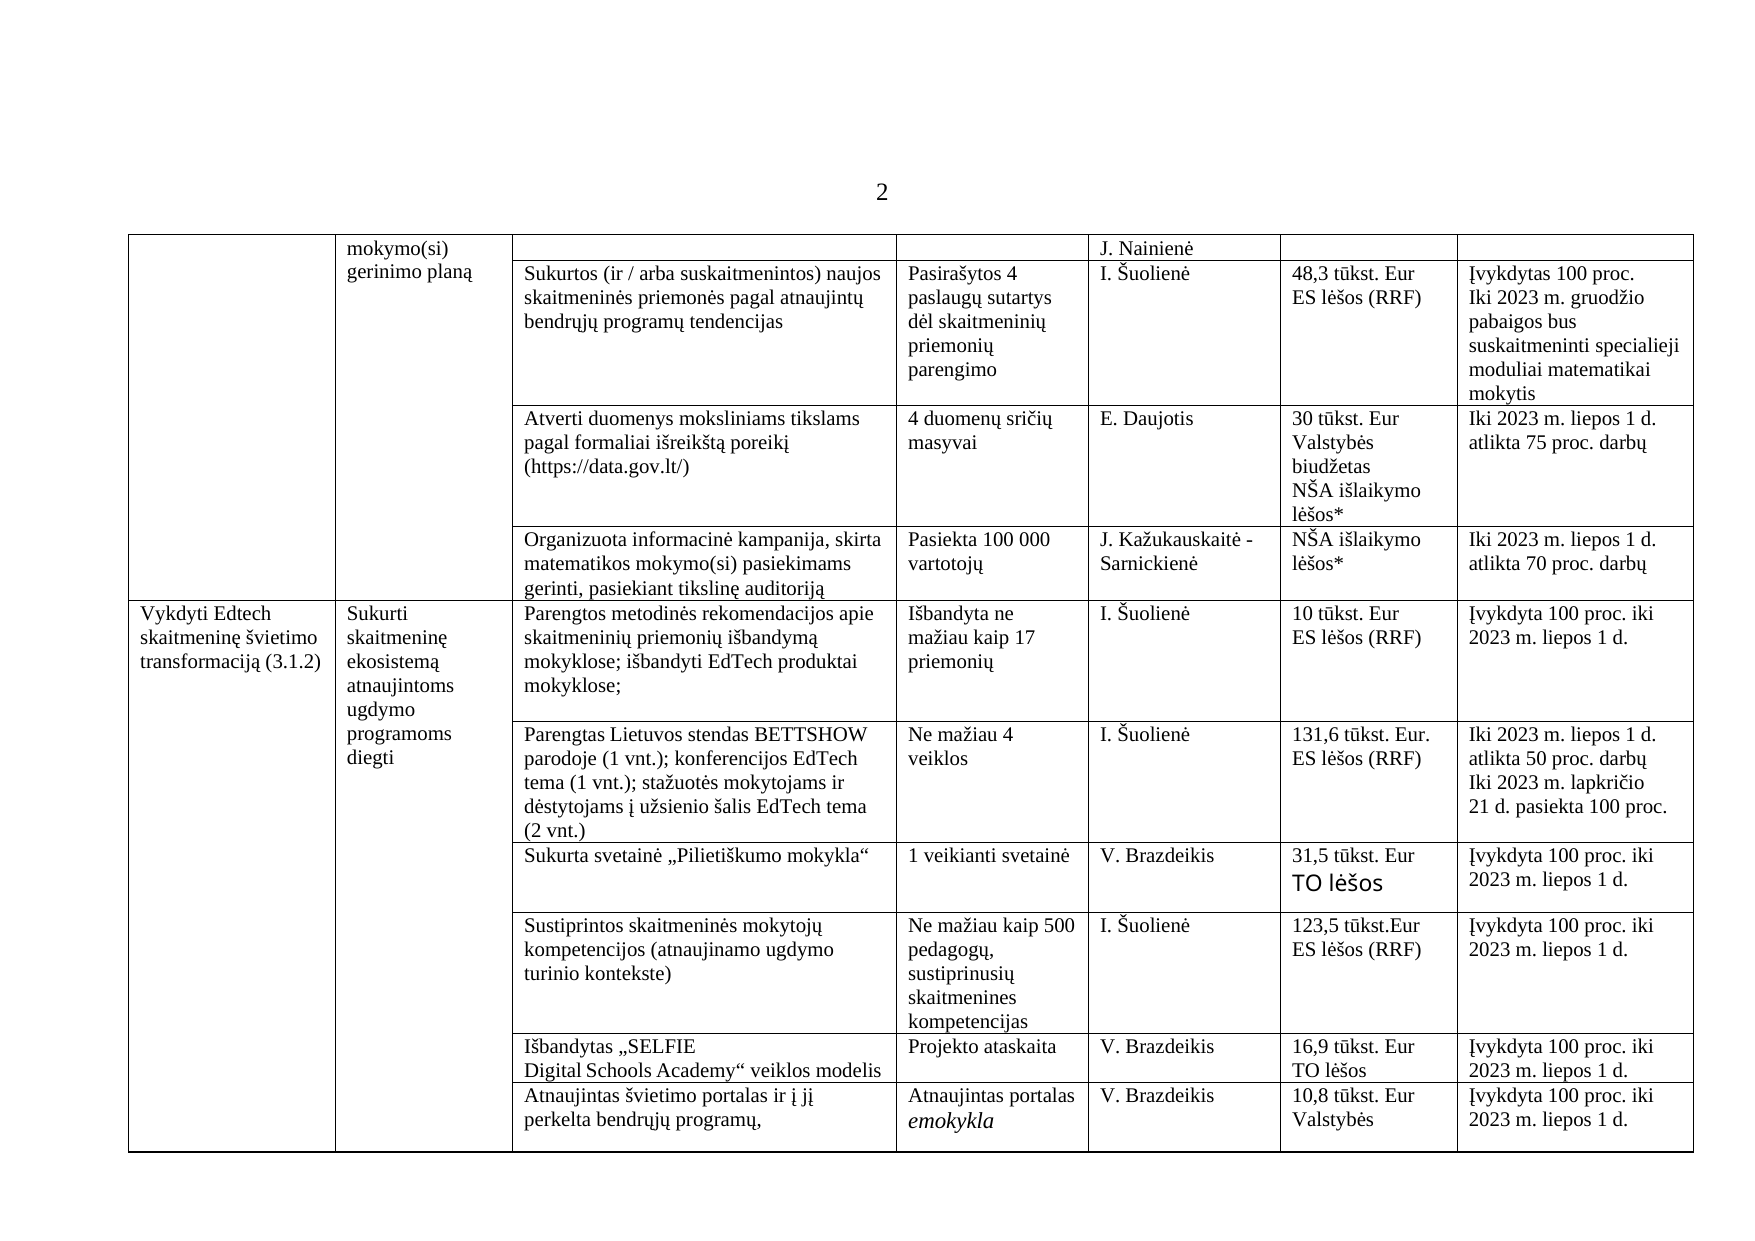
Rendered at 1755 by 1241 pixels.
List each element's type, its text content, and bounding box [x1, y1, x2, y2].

table_cell [1458, 235, 1693, 259]
table_cell 10,8 tūkst. Eur Valstybės [1281, 1083, 1457, 1151]
table_cell Projekto ataskaita [897, 1034, 1088, 1082]
table_cell 16,9 tūkst. Eur TO lėšos [1281, 1034, 1457, 1082]
table_cell Įvykdyta 100 proc. iki 2023 m. liepos 1 d. [1458, 1083, 1693, 1151]
table_cell [129, 235, 335, 599]
table_cell [897, 235, 1088, 259]
table_cell Įvykdyta 100 proc. iki 2023 m. liepos 1 d. [1458, 913, 1693, 1033]
table_cell 10 tūkst. Eur ES lėšos (RRF) [1281, 601, 1457, 721]
table_cell 48,3 tūkst. Eur ES lėšos (RRF) [1281, 261, 1457, 405]
table_cell Įvykdyta 100 proc. iki 2023 m. liepos 1 d. [1458, 1034, 1693, 1082]
table_cell J. Kažukauskaitė -Sarnickienė [1089, 527, 1280, 599]
table_cell Atnaujintas portalas emokykla [897, 1083, 1088, 1151]
table_cell Sukurti skaitmeninę ekosistemą atnaujintoms ugdymo programoms diegti [336, 601, 512, 1151]
table_cell I. Šuolienė [1089, 261, 1280, 405]
table_cell Atverti duomenys moksliniams tikslams pagal formaliai išreikštą poreikį (https://data.gov.lt/) [513, 406, 896, 526]
table_cell Įvykdyta 100 proc. iki 2023 m. liepos 1 d. [1458, 601, 1693, 721]
table_cell [1281, 235, 1457, 259]
table_cell Išbandyta ne mažiau kaip 17 priemonių [897, 601, 1088, 721]
table_cell 123,5 tūkst.Eur ES lėšos (RRF) [1281, 913, 1457, 1033]
table_cell Pasiekta 100 000 vartotojų [897, 527, 1088, 599]
table_cell [513, 235, 896, 259]
table_cell Įvykdyta 100 proc. iki 2023 m. liepos 1 d. [1458, 843, 1693, 912]
table_cell Iki 2023 m. liepos 1 d. atlikta 70 proc. darbų [1458, 527, 1693, 599]
table_cell V. Brazdeikis [1089, 1034, 1280, 1082]
table_cell 30 tūkst. Eur Valstybės biudžetas NŠA išlaikymo lėšos* [1281, 406, 1457, 526]
table_cell 31,5 tūkst. Eur TO lėšos [1281, 843, 1457, 912]
table_cell Organizuota informacinė kampanija, skirta matematikos mokymo(si) pasiekimams gerinti, pasiekiant tikslinę auditoriją [513, 527, 896, 599]
table_cell Išbandytas „SELFIE Digital Schools Academy“ veiklos modelis [513, 1034, 896, 1082]
table_cell 131,6 tūkst. Eur. ES lėšos (RRF) [1281, 722, 1457, 842]
table_cell Parengtos metodinės rekomendacijos apie skaitmeninių priemonių išbandymą mokyklose; išbandyti EdTech produktai mokyklose; [513, 601, 896, 721]
table_cell mokymo(si) gerinimo planą [336, 235, 512, 599]
table_cell I. Šuolienė [1089, 913, 1280, 1033]
table_cell Iki 2023 m. liepos 1 d. atlikta 50 proc. darbų Iki 2023 m. lapkričio 21 d. pasiekta 100 proc. [1458, 722, 1693, 842]
table_cell 4 duomenų sričių masyvai [897, 406, 1088, 526]
table_cell V. Brazdeikis [1089, 1083, 1280, 1151]
table_cell I. Šuolienė [1089, 722, 1280, 842]
table_cell Iki 2023 m. liepos 1 d. atlikta 75 proc. darbų [1458, 406, 1693, 526]
table_cell Atnaujintas švietimo portalas ir į jį perkelta bendrųjų programų, [513, 1083, 896, 1151]
table_cell V. Brazdeikis [1089, 843, 1280, 912]
table_cell Sukurtos (ir / arba suskaitmenintos) naujos skaitmeninės priemonės pagal atnaujintų bendrųjų programų tendencijas [513, 261, 896, 405]
table_cell Pasirašytos 4 paslaugų sutartys dėl skaitmeninių priemonių parengimo [897, 261, 1088, 405]
table_cell NŠA išlaikymo lėšos* [1281, 527, 1457, 599]
table_cell J. Nainienė [1089, 235, 1280, 259]
table_cell Parengtas Lietuvos stendas BETTSHOW parodoje (1 vnt.); konferencijos EdTech tema (1 vnt.); stažuotės mokytojams ir dėstytojams į užsienio šalis EdTech tema (2 vnt.) [513, 722, 896, 842]
table_cell Sukurta svetainė „Pilietiškumo mokykla“ [513, 843, 896, 912]
table_cell Ne mažiau kaip 500 pedagogų, sustiprinusių skaitmenines kompetencijas [897, 913, 1088, 1033]
table_cell Vykdyti Edtech skaitmeninę švietimo transformaciją (3.1.2) [129, 601, 335, 1151]
table_cell E. Daujotis [1089, 406, 1280, 526]
table_cell Įvykdytas 100 proc. Iki 2023 m. gruodžio pabaigos bus suskaitmeninti specialieji moduliai matematikai mokytis [1458, 261, 1693, 405]
table_cell Ne mažiau 4 veiklos [897, 722, 1088, 842]
table_cell 1 veikianti svetainė [897, 843, 1088, 912]
table_cell Sustiprintos skaitmeninės mokytojų kompetencijos (atnaujinamo ugdymo turinio kontekste) [513, 913, 896, 1033]
table_cell I. Šuolienė [1089, 601, 1280, 721]
